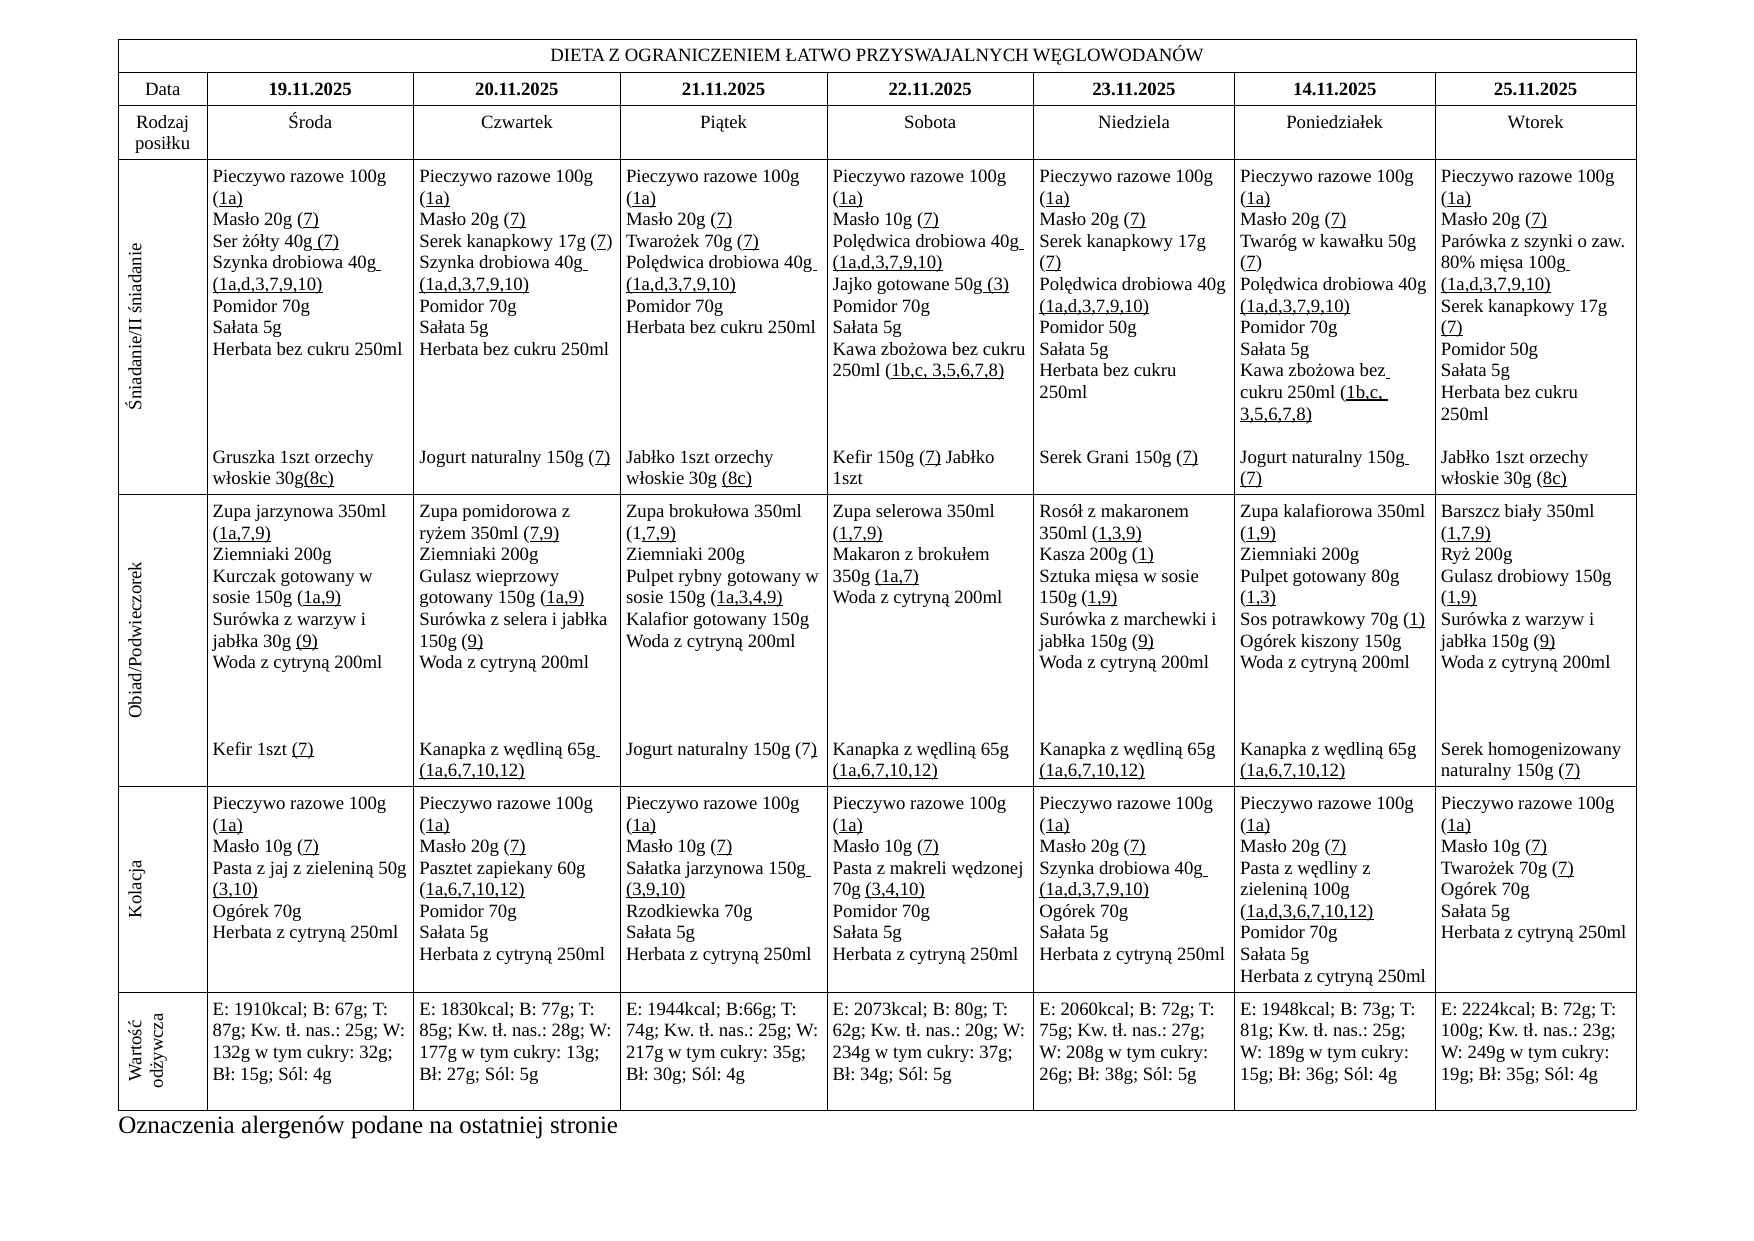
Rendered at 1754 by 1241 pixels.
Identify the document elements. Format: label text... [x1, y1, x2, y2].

table_cell Barszcz biały 350ml (1,7,9) Ryż 200g Gulasz drobiowy 150g (1,9) Surówka z warzyw i jabłka 150g (9) Woda z cytryną 200ml Serek homogenizowany naturalny 150g (7) [1436, 495, 1636, 786]
table_cell Data [119, 73, 207, 105]
table_header DIETA Z OGRANICZENIEM ŁATWO PRZYSWAJALNYCH WĘGLOWODANÓW [119, 40, 1636, 72]
table_cell Poniedziałek [1235, 106, 1435, 159]
text Oznaczenia alergenów podane na ostatniej stronie [118, 1111, 1636, 1139]
table_cell 23.11.2025 [1034, 73, 1234, 105]
table_cell Środa [208, 106, 413, 159]
table_cell Pieczywo razowe 100g (1a) Masło 20g (7) Serek kanapkowy 17g (7) Szynka drobiowa 40g (1a,d,3,7,9,10) Pomidor 70g Sałata 5g Herbata bez cukru 250ml Jogurt naturalny 150g (7) [414, 160, 620, 494]
table_cell Zupa jarzynowa 350ml (1a,7,9) Ziemniaki 200g Kurczak gotowany w sosie 150g (1a,9) Surówka z warzyw i jabłka 30g (9) Woda z cytryną 200ml Kefir 1szt (7) [208, 495, 413, 786]
table_cell Zupa brokułowa 350ml (1,7,9) Ziemniaki 200g Pulpet rybny gotowany w sosie 150g (1a,3,4,9) Kalafior gotowany 150g Woda z cytryną 200ml Jogurt naturalny 150g (7) [621, 495, 827, 786]
table_cell E: 1830kcal; B: 77g; T: 85g; Kw. tł. nas.: 28g; W: 177g w tym cukry: 13g; Bł: 27g; Sól: 5g [414, 993, 620, 1110]
table_cell 14.11.2025 [1235, 73, 1435, 105]
table_cell E: 1910kcal; B: 67g; T: 87g; Kw. tł. nas.: 25g; W: 132g w tym cukry: 32g; Bł: 15g; Sól: 4g [208, 993, 413, 1110]
table_cell Piątek [621, 106, 827, 159]
table_cell Pieczywo razowe 100g (1a) Masło 10g (7) Twarożek 70g (7) Ogórek 70g Sałata 5g Herbata z cytryną 250ml [1436, 787, 1636, 992]
table_cell 22.11.2025 [828, 73, 1033, 105]
table_cell E: 2060kcal; B: 72g; T: 75g; Kw. tł. nas.: 27g; W: 208g w tym cukry: 26g; Bł: 38g; Sól: 5g [1034, 993, 1234, 1110]
table_cell Pieczywo razowe 100g (1a) Masło 20g (7) Serek kanapkowy 17g (7) Polędwica drobiowa 40g (1a,d,3,7,9,10) Pomidor 50g Sałata 5g Herbata bez cukru 250ml Serek Grani 150g (7) [1034, 160, 1234, 494]
table_cell E: 2073kcal; B: 80g; T: 62g; Kw. tł. nas.: 20g; W: 234g w tym cukry: 37g; Bł: 34g; Sól: 5g [828, 993, 1033, 1110]
table_cell Zupa pomidorowa z ryżem 350ml (7,9) Ziemniaki 200g Gulasz wieprzowy gotowany 150g (1a,9) Surówka z selera i jabłka 150g (9) Woda z cytryną 200ml Kanapka z wędliną 65g (1a,6,7,10,12) [414, 495, 620, 786]
table_cell Pieczywo razowe 100g (1a) Masło 20g (7) Szynka drobiowa 40g (1a,d,3,7,9,10) Ogórek 70g Sałata 5g Herbata z cytryną 250ml [1034, 787, 1234, 992]
table_cell E: 2224kcal; B: 72g; T: 100g; Kw. tł. nas.: 23g; W: 249g w tym cukry: 19g; Bł: 35g; Sól: 4g [1436, 993, 1636, 1110]
table_cell Obiad/Podwieczorek [119, 495, 207, 786]
table_cell Śniadanie/II śniadanie [119, 160, 207, 494]
table_cell Rosół z makaronem 350ml (1,3,9) Kasza 200g (1) Sztuka mięsa w sosie 150g (1,9) Surówka z marchewki i jabłka 150g (9) Woda z cytryną 200ml Kanapka z wędliną 65g (1a,6,7,10,12) [1034, 495, 1234, 786]
table_cell Kolacja [119, 787, 207, 992]
table_cell Zupa selerowa 350ml (1,7,9) Makaron z brokułem 350g (1a,7) Woda z cytryną 200ml Kanapka z wędliną 65g (1a,6,7,10,12) [828, 495, 1033, 786]
table_cell Sobota [828, 106, 1033, 159]
table_cell E: 1948kcal; B: 73g; T: 81g; Kw. tł. nas.: 25g; W: 189g w tym cukry: 15g; Bł: 36g; Sól: 4g [1235, 993, 1435, 1110]
table_cell Pieczywo razowe 100g (1a) Masło 20g (7) Pasta z wędliny z zieleniną 100g (1a,d,3,6,7,10,12) Pomidor 70g Sałata 5g Herbata z cytryną 250ml [1235, 787, 1435, 992]
table_cell 20.11.2025 [414, 73, 620, 105]
table_cell Wartość odżywcza [119, 993, 207, 1110]
table_cell Rodzaj posiłku [119, 106, 207, 159]
table_cell Pieczywo razowe 100g (1a) Masło 10g (7) Pasta z jaj z zieleniną 50g (3,10) Ogórek 70g Herbata z cytryną 250ml [208, 787, 413, 992]
table_cell Pieczywo razowe 100g (1a) Masło 20g (7) Twaróg w kawałku 50g (7) Polędwica drobiowa 40g (1a,d,3,7,9,10) Pomidor 70g Sałata 5g Kawa zbożowa bez cukru 250ml (1b,c, 3,5,6,7,8) Jogurt naturalny 150g (7) [1235, 160, 1435, 494]
table_cell Pieczywo razowe 100g (1a) Masło 10g (7) Pasta z makreli wędzonej 70g (3,4,10) Pomidor 70g Sałata 5g Herbata z cytryną 250ml [828, 787, 1033, 992]
table_cell Pieczywo razowe 100g (1a) Masło 20g (7) Ser żółty 40g (7) Szynka drobiowa 40g (1a,d,3,7,9,10) Pomidor 70g Sałata 5g Herbata bez cukru 250ml Gruszka 1szt orzechy włoskie 30g(8c) [208, 160, 413, 494]
table_cell E: 1944kcal; B:66g; T: 74g; Kw. tł. nas.: 25g; W: 217g w tym cukry: 35g; Bł: 30g; Sól: 4g [621, 993, 827, 1110]
table_cell Pieczywo razowe 100g (1a) Masło 10g (7) Sałatka jarzynowa 150g (3,9,10) Rzodkiewka 70g Sałata 5g Herbata z cytryną 250ml [621, 787, 827, 992]
table_cell Niedziela [1034, 106, 1234, 159]
table_cell Pieczywo razowe 100g (1a) Masło 10g (7) Polędwica drobiowa 40g (1a,d,3,7,9,10) Jajko gotowane 50g (3) Pomidor 70g Sałata 5g Kawa zbożowa bez cukru 250ml (1b,c, 3,5,6,7,8) Kefir 150g (7) Jabłko 1szt [828, 160, 1033, 494]
table_cell Pieczywo razowe 100g (1a) Masło 20g (7) Parówka z szynki o zaw. 80% mięsa 100g (1a,d,3,7,9,10) Serek kanapkowy 17g (7) Pomidor 50g Sałata 5g Herbata bez cukru 250ml Jabłko 1szt orzechy włoskie 30g (8c) [1436, 160, 1636, 494]
table_cell Pieczywo razowe 100g (1a) Masło 20g (7) Twarożek 70g (7) Polędwica drobiowa 40g (1a,d,3,7,9,10) Pomidor 70g Herbata bez cukru 250ml Jabłko 1szt orzechy włoskie 30g (8c) [621, 160, 827, 494]
table_cell Czwartek [414, 106, 620, 159]
table_cell Zupa kalafiorowa 350ml (1,9) Ziemniaki 200g Pulpet gotowany 80g (1,3) Sos potrawkowy 70g (1) Ogórek kiszony 150g Woda z cytryną 200ml Kanapka z wędliną 65g (1a,6,7,10,12) [1235, 495, 1435, 786]
table_cell Pieczywo razowe 100g (1a) Masło 20g (7) Pasztet zapiekany 60g (1a,6,7,10,12) Pomidor 70g Sałata 5g Herbata z cytryną 250ml [414, 787, 620, 992]
table_cell 19.11.2025 [208, 73, 413, 105]
table_cell 21.11.2025 [621, 73, 827, 105]
table_cell 25.11.2025 [1436, 73, 1636, 105]
table_cell Wtorek [1436, 106, 1636, 159]
